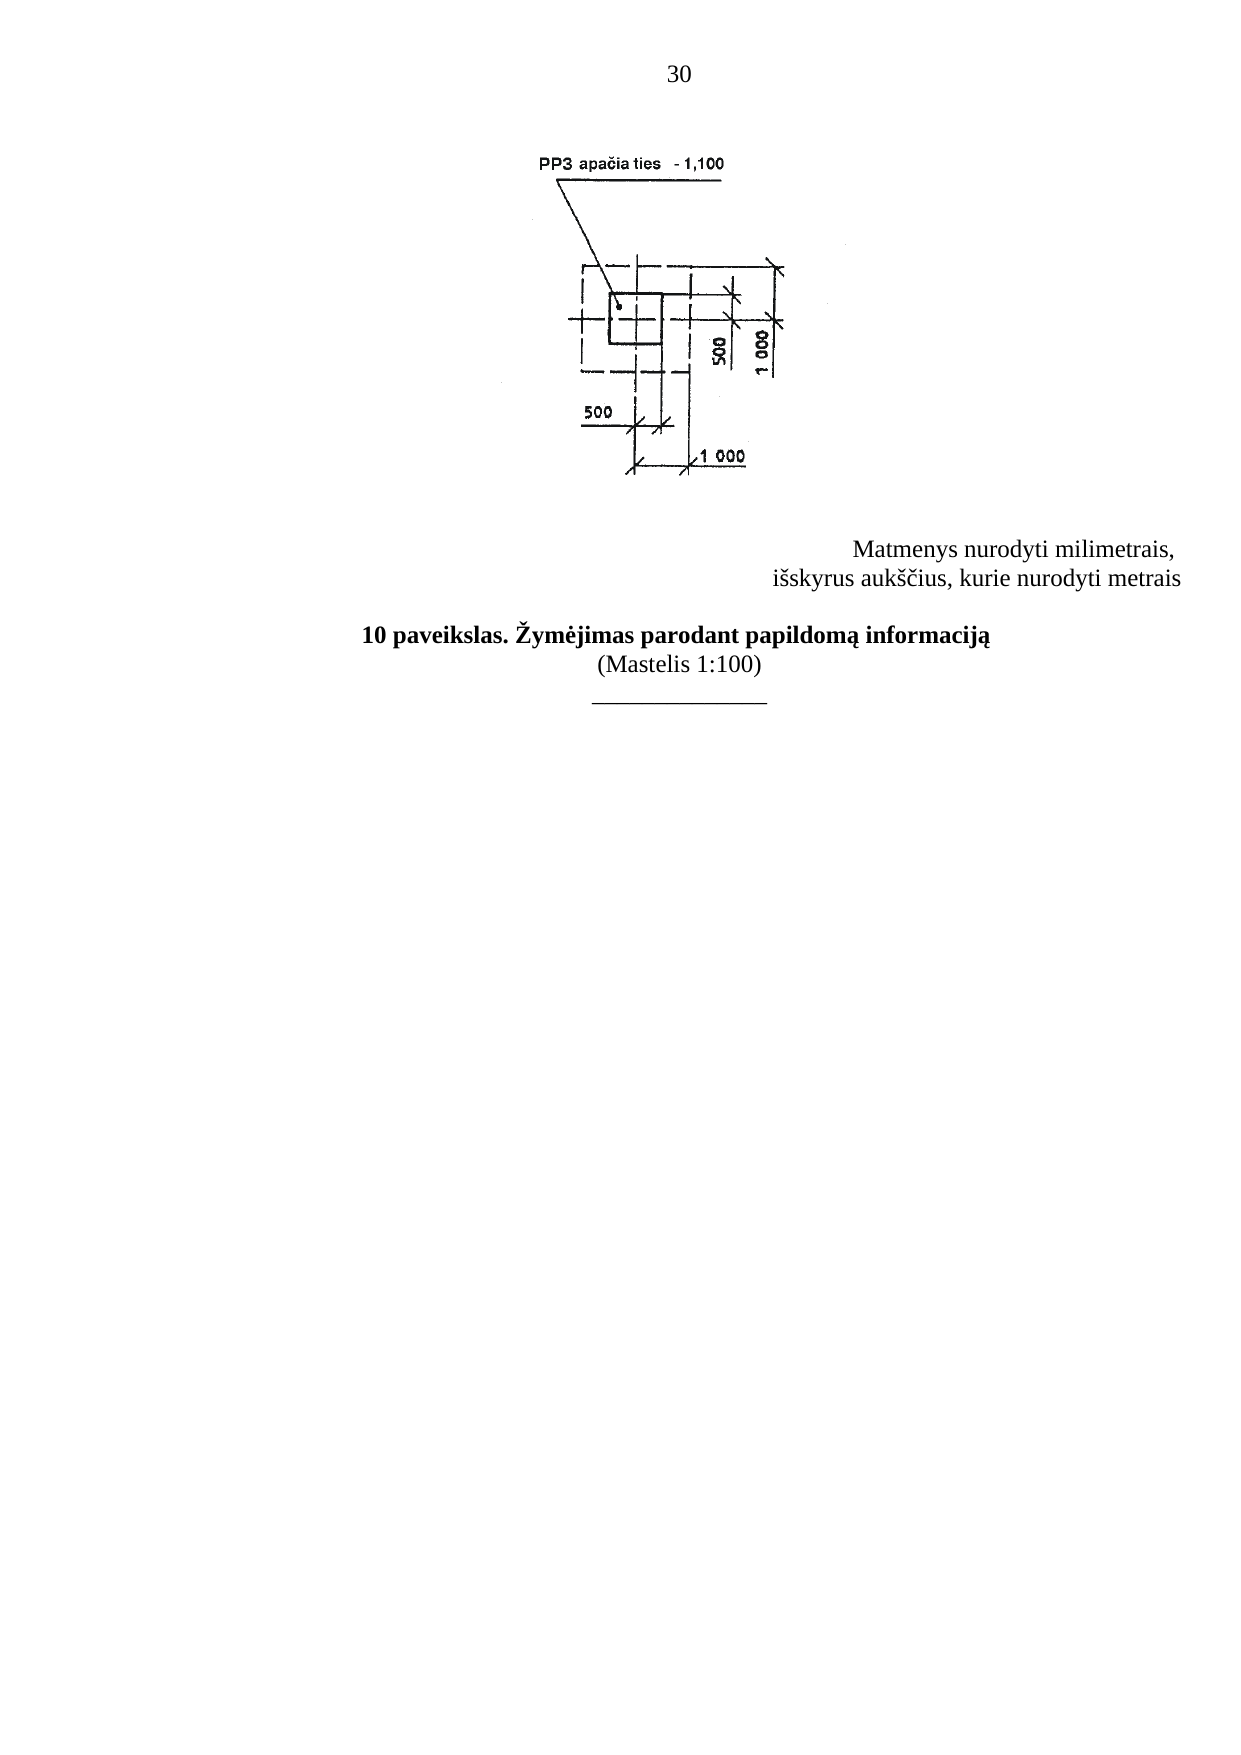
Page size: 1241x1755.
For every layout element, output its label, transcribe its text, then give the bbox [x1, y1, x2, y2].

text 10 paveikslas. Žymėjimas parodant papildomą informaciją [177, 621, 1181, 649]
text Matmenys nurodyti milimetrais, [177, 534, 1181, 563]
text (Mastelis 1:100) [177, 649, 1181, 678]
text ______________ [177, 678, 1181, 707]
text išskyrus aukščius, kurie nurodyti metrais [177, 563, 1181, 592]
